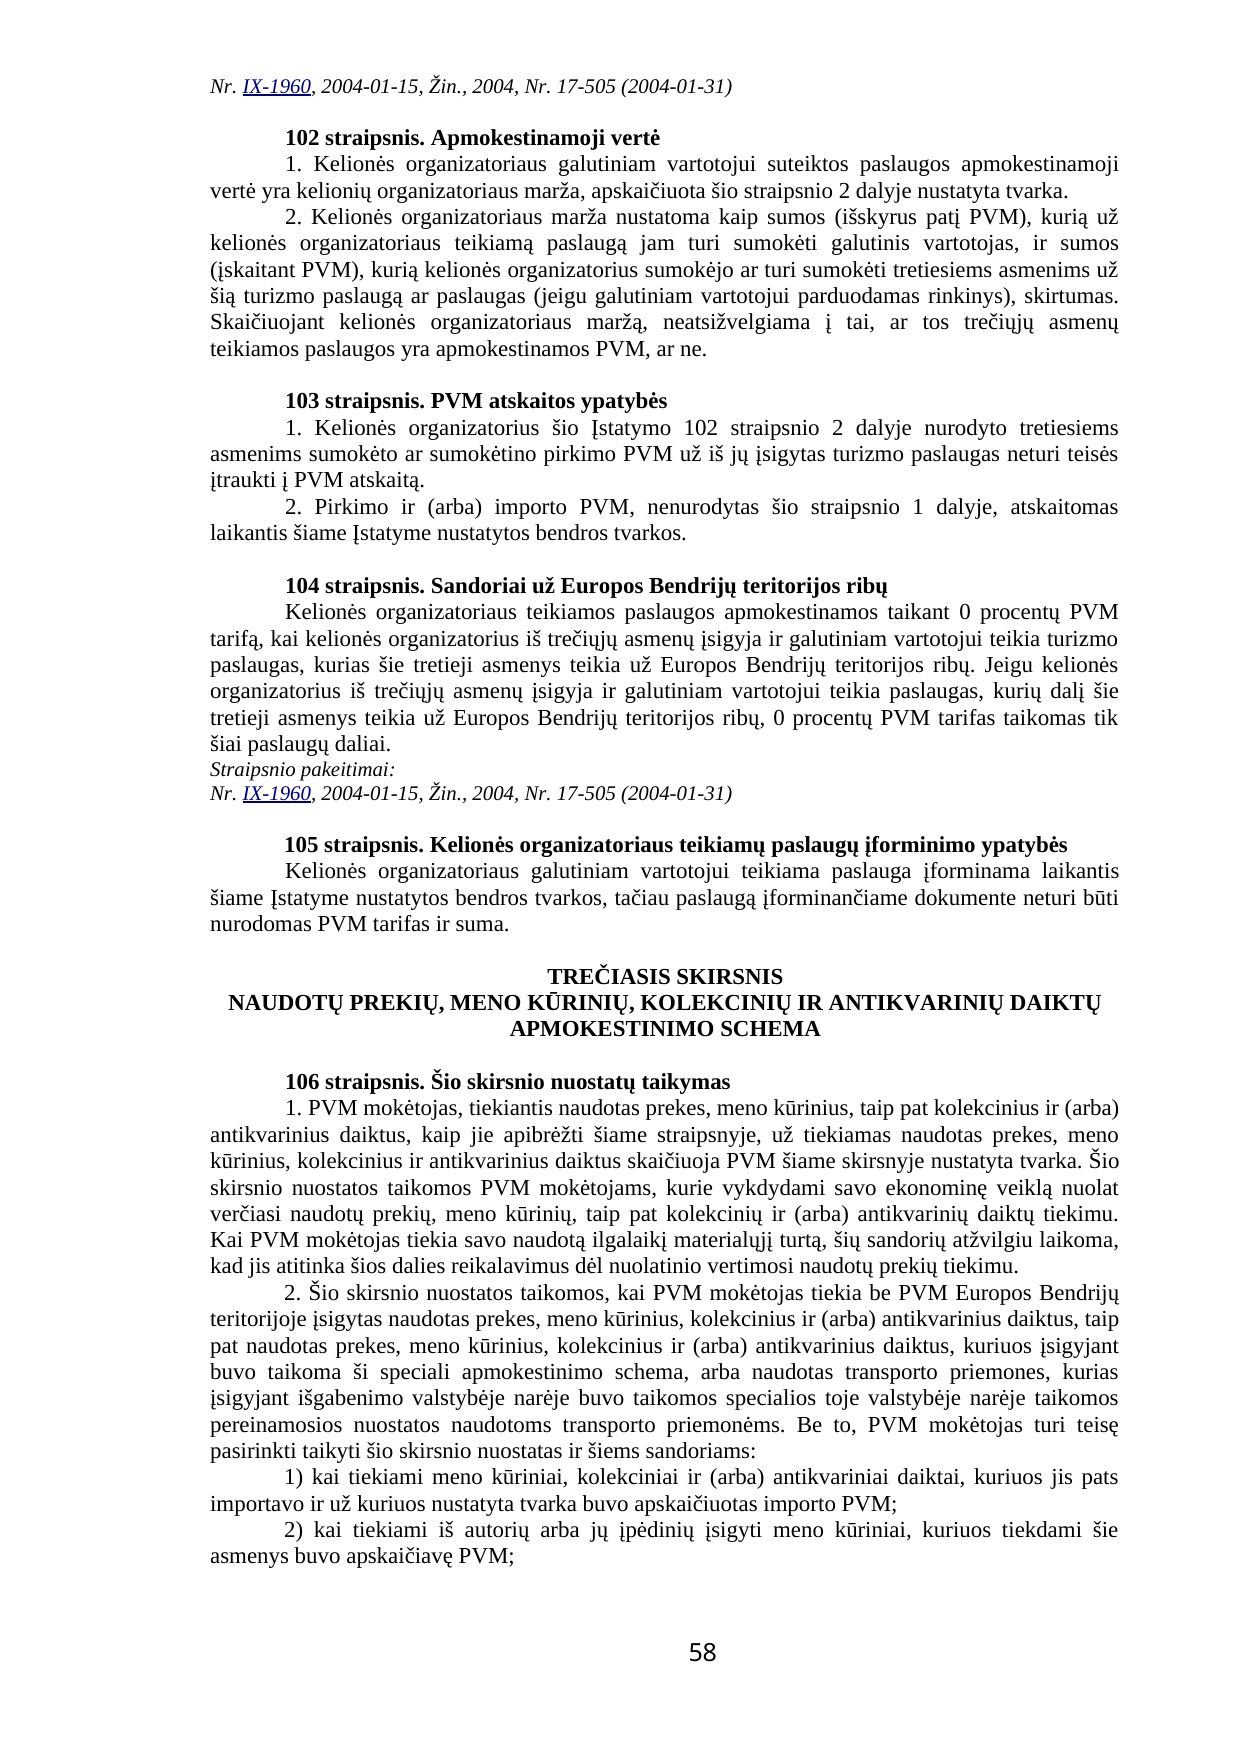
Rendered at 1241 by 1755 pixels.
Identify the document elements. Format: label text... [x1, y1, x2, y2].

text Straipsnio pakeitimai: [210, 756, 1120, 781]
text 2. Pirkimo ir (arba) importo PVM, nenurodytas šio straipsnio 1 dalyje, atskaitomas laikantis šiame Įstatyme nustatytos bendros tvarkos. [210, 493, 1120, 546]
text 103 straipsnis. PVM atskaitos ypatybės [210, 387, 1120, 414]
text 104 straipsnis. Sandoriai už Europos Bendrijų teritorijos ribų [210, 572, 1120, 598]
text 1) kai tiekiami meno kūriniai, kolekciniai ir (arba) antikvariniai daiktai, kuriuos jis pats importavo ir už kuriuos nustatyta tvarka buvo apskaičiuotas importo PVM; [210, 1463, 1120, 1516]
text Nr. IX-1960, 2004-01-15, Žin., 2004, Nr. 17-505 (2004-01-31) [210, 781, 1120, 804]
text 1. Kelionės organizatoriaus galutiniam vartotojui suteiktos paslaugos apmokestinamoji vertė yra kelionių organizatoriaus marža, apskaičiuota šio straipsnio 2 dalyje nustatyta tvarka. [210, 150, 1120, 203]
text NAUDOTŲ PREKIŲ, MENO KŪRINIŲ, KOLEKCINIŲ IR ANTIKVARINIŲ DAIKTŲ APMOKESTINIMO SCHEMA [210, 989, 1120, 1042]
text 1. PVM mokėtojas, tiekiantis naudotas prekes, meno kūrinius, taip pat kolekcinius ir (arba) antikvarinius daiktus, kaip jie apibrėžti šiame straipsnyje, už tiekiamas naudotas prekes, meno kūrinius, kolekcinius ir antikvarinius daiktus skaičiuoja PVM šiame skirsnyje nustatyta tvarka. Šio skirsnio nuostatos taikomos PVM mokėtojams, kurie vykdydami savo ekonominę veiklą nuolat verčiasi naudotų prekių, meno kūrinių, taip pat kolekcinių ir (arba) antikvarinių daiktų tiekimu. Kai PVM mokėtojas tiekia savo naudotą ilgalaikį materialųjį turtą, šių sandorių atžvilgiu laikoma, kad jis atitinka šios dalies reikalavimus dėl nuolatinio vertimosi naudotų prekių tiekimu. [210, 1094, 1120, 1279]
text TREČIASIS SKIRSNIS [210, 963, 1120, 989]
text 1. Kelionės organizatorius šio Įstatymo 102 straipsnio 2 dalyje nurodyto tretiesiems asmenims sumokėto ar sumokėtino pirkimo PVM už iš jų įsigytas turizmo paslaugas neturi teisės įtraukti į PVM atskaitą. [210, 414, 1120, 493]
text 2. Šio skirsnio nuostatos taikomos, kai PVM mokėtojas tiekia be PVM Europos Bendrijų teritorijoje įsigytas naudotas prekes, meno kūrinius, kolekcinius ir (arba) antikvarinius daiktus, taip pat naudotas prekes, meno kūrinius, kolekcinius ir (arba) antikvarinius daiktus, kuriuos įsigyjant buvo taikoma ši speciali apmokestinimo schema, arba naudotas transporto priemones, kurias įsigyjant išgabenimo valstybėje narėje buvo taikomos specialios toje valstybėje narėje taikomos pereinamosios nuostatos naudotoms transporto priemonėms. Be to, PVM mokėtojas turi teisę pasirinkti taikyti šio skirsnio nuostatas ir šiems sandoriams: [210, 1279, 1120, 1463]
text Nr. IX-1960, 2004-01-15, Žin., 2004, Nr. 17-505 (2004-01-31) [210, 73, 1120, 98]
text 2) kai tiekiami iš autorių arba jų įpėdinių įsigyti meno kūriniai, kuriuos tiekdami šie asmenys buvo apskaičiavę PVM; [210, 1516, 1120, 1569]
text 102 straipsnis. Apmokestinamoji vertė [210, 124, 1120, 150]
text Kelionės organizatoriaus teikiamos paslaugos apmokestinamos taikant 0 procentų PVM tarifą, kai kelionės organizatorius iš trečiųjų asmenų įsigyja ir galutiniam vartotojui teikia turizmo paslaugas, kurias šie tretieji asmenys teikia už Europos Bendrijų teritorijos ribų. Jeigu kelionės organizatorius iš trečiųjų asmenų įsigyja ir galutiniam vartotojui teikia paslaugas, kurių dalį šie tretieji asmenys teikia už Europos Bendrijų teritorijos ribų, 0 procentų PVM tarifas taikomas tik šiai paslaugų daliai. [210, 598, 1120, 756]
text 106 straipsnis. Šio skirsnio nuostatų taikymas [210, 1068, 1120, 1094]
text 2. Kelionės organizatoriaus marža nustatoma kaip sumos (išskyrus patį PVM), kurią už kelionės organizatoriaus teikiamą paslaugą jam turi sumokėti galutinis vartotojas, ir sumos (įskaitant PVM), kurią kelionės organizatorius sumokėjo ar turi sumokėti tretiesiems asmenims už šią turizmo paslaugą ar paslaugas (jeigu galutiniam vartotojui parduodamas rinkinys), skirtumas. Skaičiuojant kelionės organizatoriaus maržą, neatsižvelgiama į tai, ar tos trečiųjų asmenų teikiamos paslaugos yra apmokestinamos PVM, ar ne. [210, 203, 1120, 361]
text Kelionės organizatoriaus galutiniam vartotojui teikiama paslauga įforminama laikantis šiame Įstatyme nustatytos bendros tvarkos, tačiau paslaugą įforminančiame dokumente neturi būti nurodomas PVM tarifas ir suma. [210, 857, 1120, 936]
text 105 straipsnis. Kelionės organizatoriaus teikiamų paslaugų įforminimo ypatybės [210, 831, 1120, 857]
